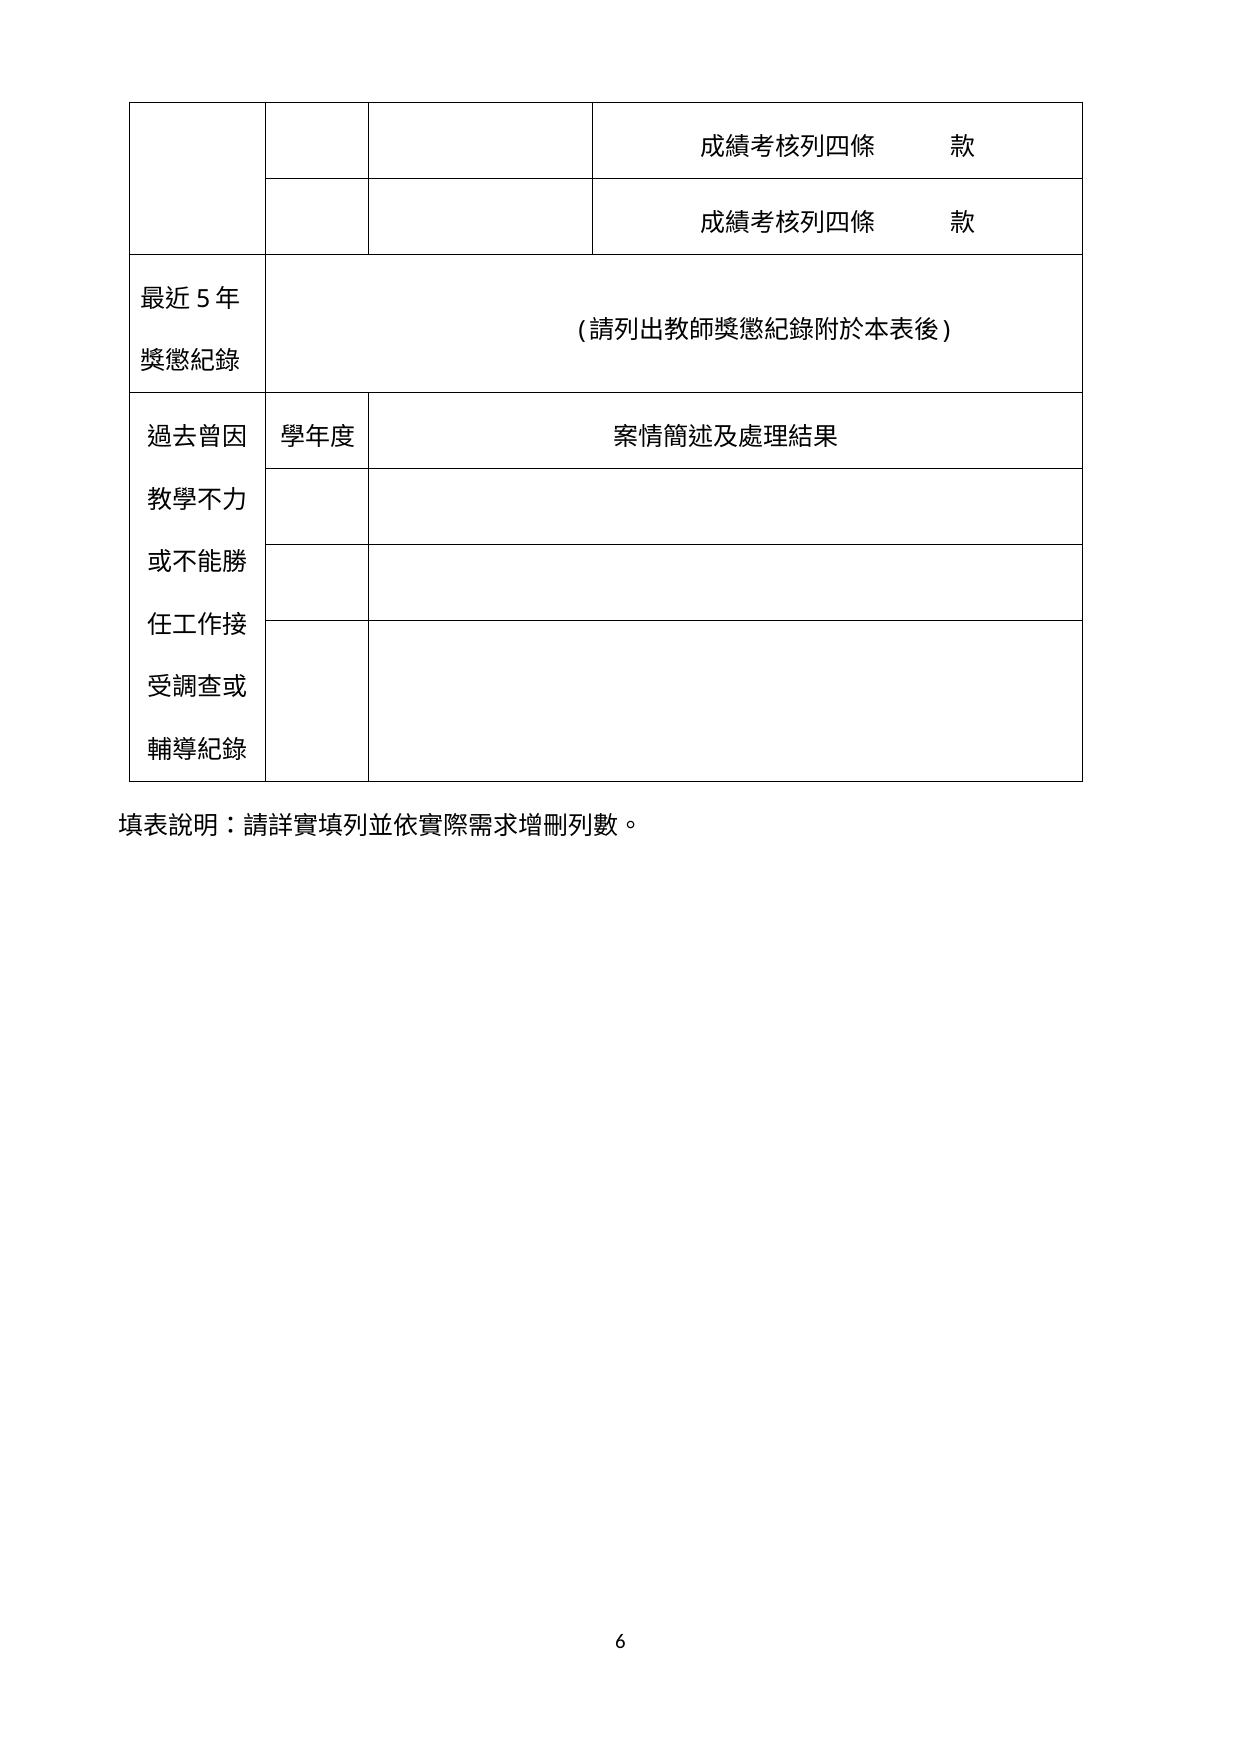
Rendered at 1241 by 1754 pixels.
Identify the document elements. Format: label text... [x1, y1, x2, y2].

table_cell [266, 103, 368, 178]
table_cell [369, 179, 592, 254]
table_cell [130, 103, 265, 254]
table_cell [369, 545, 1082, 620]
table_cell [369, 469, 1082, 544]
table_cell [266, 545, 368, 620]
table_cell 最近5年獎懲紀錄 [130, 255, 265, 392]
table_cell [266, 469, 368, 544]
table_cell 過去曾因教學不力或不能勝任工作接受調查或輔導紀錄 [130, 393, 265, 781]
table_cell (請列出教師獎懲紀錄附於本表後) [266, 255, 1082, 392]
text 填表說明：請詳實填列並依實際需求增刪列數。 [118, 782, 1122, 844]
table_cell [369, 103, 592, 178]
table_cell 成績考核列四條 款 [593, 179, 1082, 254]
table_cell [369, 621, 1082, 781]
table_cell 案情簡述及處理結果 [369, 393, 1082, 468]
table_cell 學年度 [266, 393, 368, 468]
table_cell [266, 621, 368, 781]
table_cell [266, 179, 368, 254]
table_cell 成績考核列四條 款 [593, 103, 1082, 178]
